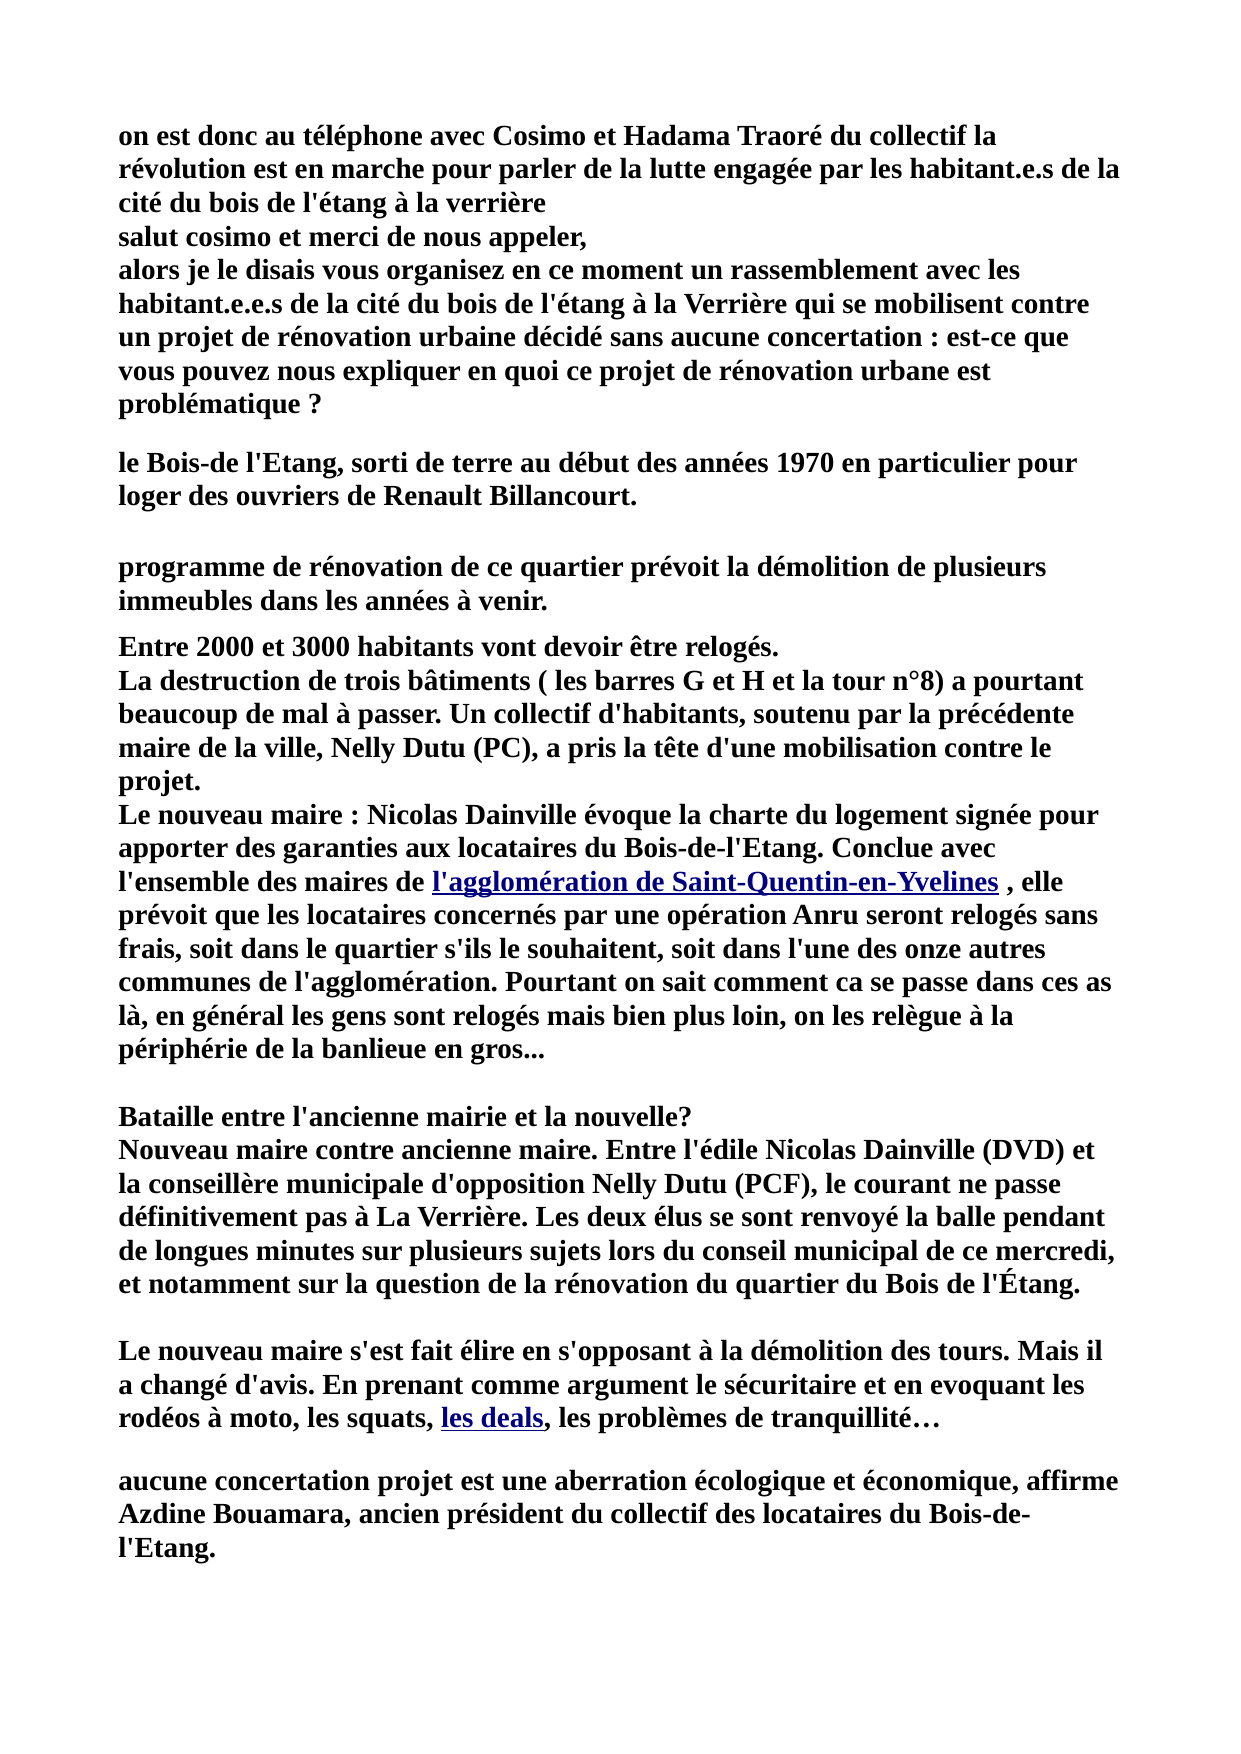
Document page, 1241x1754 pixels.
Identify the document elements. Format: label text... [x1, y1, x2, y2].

text La destruction de trois bâtiments ( les barres G et H et la tour n°8) a pourtant beaucoup de mal à passer. Un collectif d'habitants, soutenu par la précédente maire de la ville, Nelly Dutu (PC), a pris la tête d'une mobilisation contre le projet. [118, 663, 1122, 797]
text Entre 2000 et 3000 habitants vont devoir être relogés. [118, 629, 1122, 663]
text Nouveau maire contre ancienne maire. Entre l'édile Nicolas Dainville (DVD) et la conseillère municipale d'opposition Nelly Dutu (PCF), le courant ne passe définitivement pas à La Verrière. Les deux élus se sont renvoyé la balle pendant de longues minutes sur plusieurs sujets lors du conseil municipal de ce mercredi, et notamment sur la question de la rénovation du quartier du Bois de l'Étang. [118, 1132, 1122, 1300]
text aucune concertation projet est une aberration écologique et économique, affirme Azdine Bouamara, ancien président du collectif des locataires du Bois-de-l'Etang. [118, 1463, 1122, 1563]
text Le nouveau maire : Nicolas Dainville évoque la charte du logement signée pour apporter des garanties aux locataires du Bois-de-l'Etang. Conclue avec l'ensemble des maires de l'agglomération de Saint-Quentin-en-Yvelines , elle prévoit que les locataires concernés par une opération Anru seront relogés sans frais, soit dans le quartier s'ils le souhaitent, soit dans l'une des onze autres communes de l'agglomération. Pourtant on sait comment ca se passe dans ces as là, en général les gens sont relogés mais bien plus loin, on les relègue à la périphérie de la banlieue en gros... [118, 797, 1122, 1065]
subtitle le Bois-de l'Etang, sorti de terre au début des années 1970 en particulier pour loger des ouvriers de Renault Billancourt. [118, 445, 1122, 512]
text Bataille entre l'ancienne mairie et la nouvelle? [118, 1099, 1122, 1132]
text alors je le disais vous organisez en ce moment un rassemblement avec les habitant.e.e.s de la cité du bois de l'étang à la Verrière qui se mobilisent contre un projet de rénovation urbaine décidé sans aucune concertation : est-ce que vous pouvez nous expliquer en quoi ce projet de rénovation urbane est problématique ? [118, 252, 1122, 420]
text salut cosimo et merci de nous appeler, [118, 219, 1122, 252]
subtitle programme de rénovation de ce quartier prévoit la démolition de plusieurs immeubles dans les années à venir. [118, 549, 1122, 617]
text on est donc au téléphone avec Cosimo et Hadama Traoré du collectif la révolution est en marche pour parler de la lutte engagée par les habitant.e.s de la cité du bois de l'étang à la verrière [118, 118, 1122, 219]
text Le nouveau maire s'est fait élire en s'opposant à la démolition des tours. Mais il a changé d'avis. En prenant comme argument le sécuritaire et en evoquant les rodéos à moto, les squats, les deals, les problèmes de tranquillité… [118, 1333, 1122, 1434]
